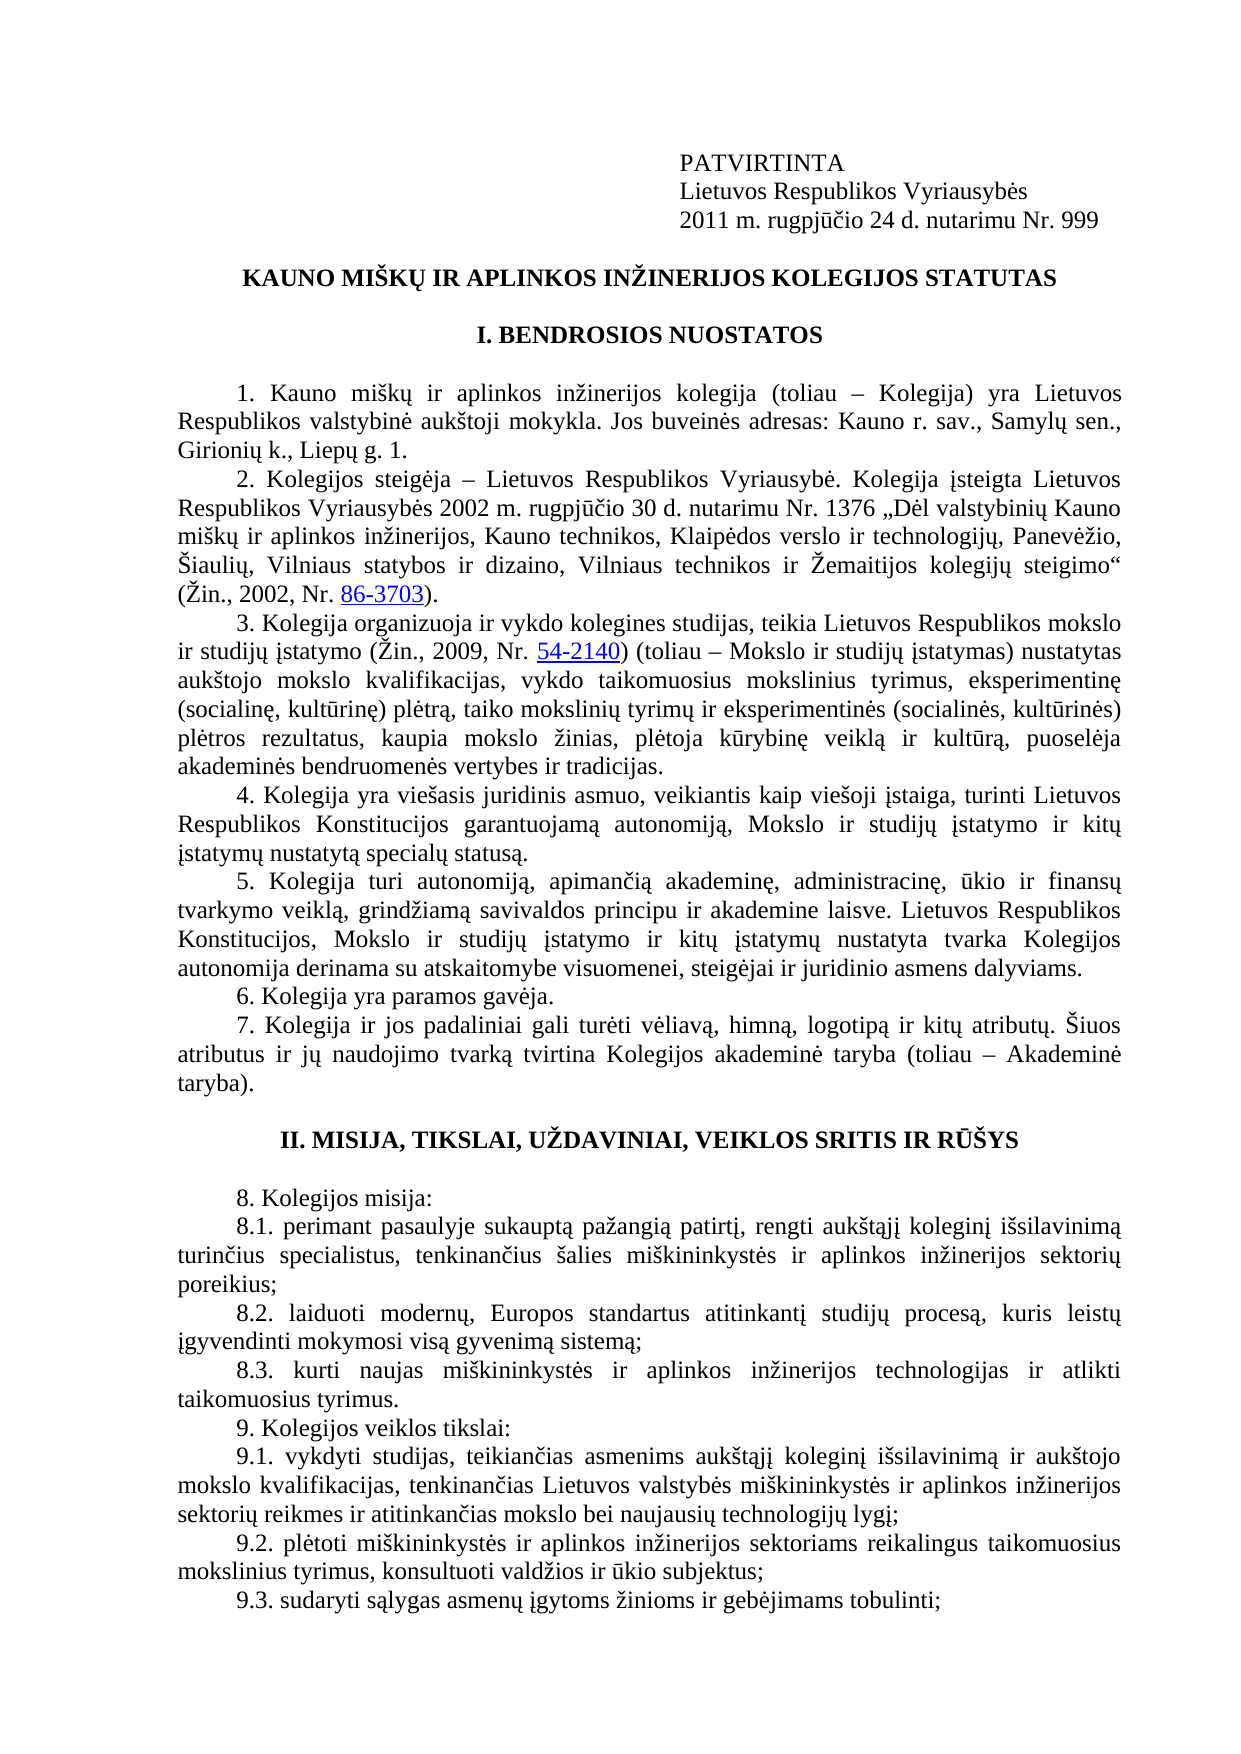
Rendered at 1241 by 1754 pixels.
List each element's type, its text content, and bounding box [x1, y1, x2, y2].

text 8. Kolegijos misija: [177, 1183, 1122, 1211]
text Lietuvos Respublikos Vyriausybės [679, 176, 1122, 205]
text 3. Kolegija organizuoja ir vykdo kolegines studijas, teikia Lietuvos Respublikos mokslo ir studijų įstatymo (Žin., 2009, Nr. 54-2140) (toliau – Mokslo ir studijų įstatymas) nustatytas aukštojo mokslo kvalifikacijas, vykdo taikomuosius mokslinius tyrimus, eksperimentinę (socialinę, kultūrinę) plėtrą, taiko mokslinių tyrimų ir eksperimentinės (socialinės, kultūrinės) plėtros rezultatus, kaupia mokslo žinias, plėtoja kūrybinę veiklą ir kultūrą, puoselėja akademinės bendruomenės vertybes ir tradicijas. [177, 608, 1122, 780]
text 2011 m. rugpjūčio 24 d. nutarimu Nr. 999 [679, 205, 1122, 234]
text 4. Kolegija yra viešasis juridinis asmuo, veikiantis kaip viešoji įstaiga, turinti Lietuvos Respublikos Konstitucijos garantuojamą autonomiją, Mokslo ir studijų įstatymo ir kitų įstatymų nustatytą specialų statusą. [177, 780, 1122, 866]
text 9. Kolegijos veiklos tikslai: [177, 1413, 1122, 1441]
text 8.1. perimant pasaulyje sukauptą pažangią patirtį, rengti aukštąjį koleginį išsilavinimą turinčius specialistus, tenkinančius šalies miškininkystės ir aplinkos inžinerijos sektorių poreikius; [177, 1211, 1122, 1298]
text 6. Kolegija yra paramos gavėja. [177, 981, 1122, 1010]
text 2. Kolegijos steigėja – Lietuvos Respublikos Vyriausybė. Kolegija įsteigta Lietuvos Respublikos Vyriausybės 2002 m. rugpjūčio 30 d. nutarimu Nr. 1376 „Dėl valstybinių Kauno miškų ir aplinkos inžinerijos, Kauno technikos, Klaipėdos verslo ir technologijų, Panevėžio, Šiaulių, Vilniaus statybos ir dizaino, Vilniaus technikos ir Žemaitijos kolegijų steigimo“ (Žin., 2002, Nr. 86-3703). [177, 464, 1122, 608]
text II. MISIJA, TIKSLAI, UŽDAVINIAI, VEIKLOS SRITIS IR RŪŠYS [177, 1125, 1122, 1154]
text Patvirtinta [679, 148, 1122, 176]
text 8.3. kurti naujas miškininkystės ir aplinkos inžinerijos technologijas ir atlikti taikomuosius tyrimus. [177, 1355, 1122, 1413]
text 9.1. vykdyti studijas, teikiančias asmenims aukštąjį koleginį išsilavinimą ir aukštojo mokslo kvalifikacijas, tenkinančias Lietuvos valstybės miškininkystės ir aplinkos inžinerijos sektorių reikmes ir atitinkančias mokslo bei naujausių technologijų lygį; [177, 1441, 1122, 1528]
text KAUNO MIŠKŲ IR APLINKOS INŽINERIJOS KOLEGIJOS STATUTAS [177, 263, 1122, 291]
text 5. Kolegija turi autonomiją, apimančią akademinę, administracinę, ūkio ir finansų tvarkymo veiklą, grindžiamą savivaldos principu ir akademine laisve. Lietuvos Respublikos Konstitucijos, Mokslo ir studijų įstatymo ir kitų įstatymų nustatyta tvarka Kolegijos autonomija derinama su atskaitomybe visuomenei, steigėjai ir juridinio asmens dalyviams. [177, 866, 1122, 981]
text 1. Kauno miškų ir aplinkos inžinerijos kolegija (toliau – Kolegija) yra Lietuvos Respublikos valstybinė aukštoji mokykla. Jos buveinės adresas: Kauno r. sav., Samylų sen., Girionių k., Liepų g. 1. [177, 378, 1122, 464]
text 8.2. laiduoti modernų, Europos standartus atitinkantį studijų procesą, kuris leistų įgyvendinti mokymosi visą gyvenimą sistemą; [177, 1298, 1122, 1355]
text 9.3. sudaryti sąlygas asmenų įgytoms žinioms ir gebėjimams tobulinti; [177, 1585, 1122, 1614]
text 9.2. plėtoti miškininkystės ir aplinkos inžinerijos sektoriams reikalingus taikomuosius mokslinius tyrimus, konsultuoti valdžios ir ūkio subjektus; [177, 1528, 1122, 1585]
text 7. Kolegija ir jos padaliniai gali turėti vėliavą, himną, logotipą ir kitų atributų. Šiuos atributus ir jų naudojimo tvarką tvirtina Kolegijos akademinė taryba (toliau – Akademinė taryba). [177, 1010, 1122, 1096]
text I. BENDROSIOS NUOSTATOS [177, 320, 1122, 349]
